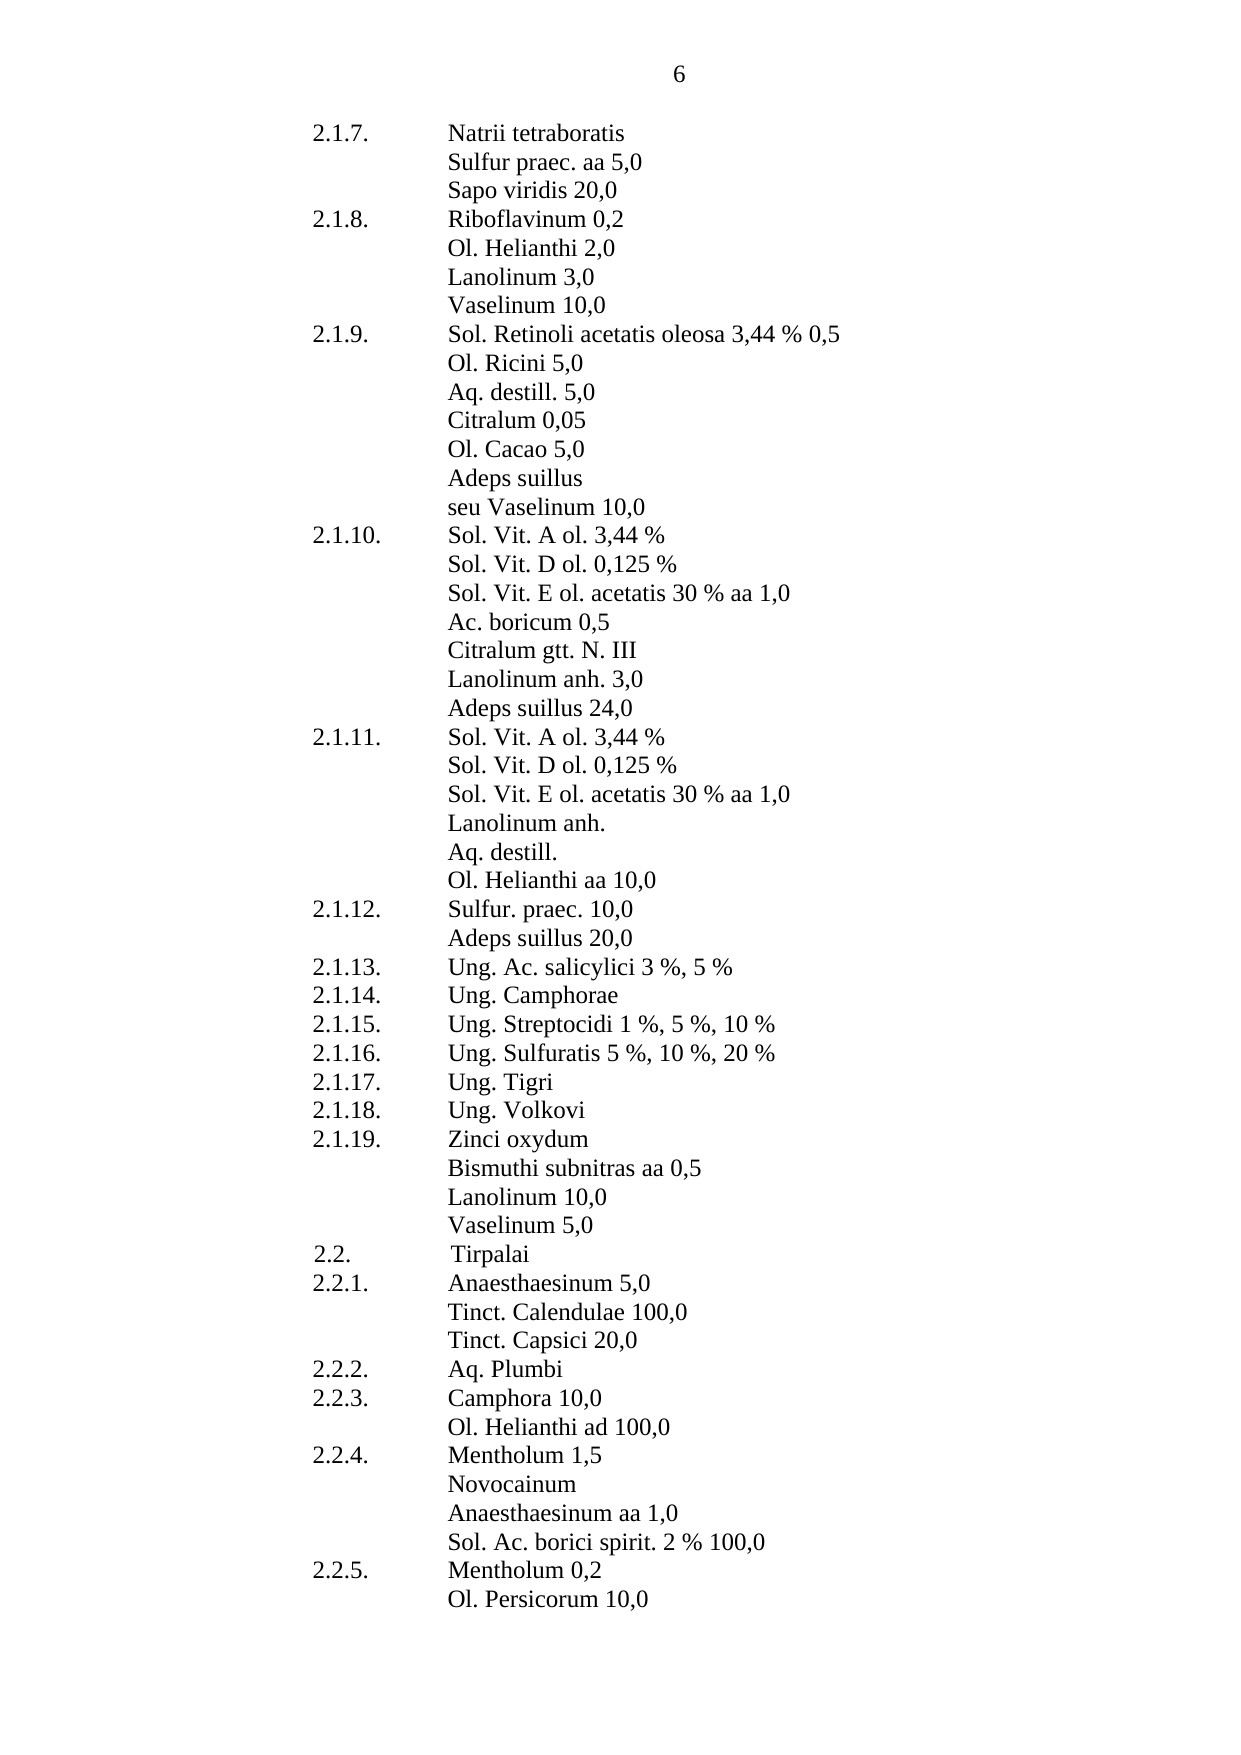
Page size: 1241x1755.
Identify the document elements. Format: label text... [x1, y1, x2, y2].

text Ol. Cacao 5,0 [312, 434, 1181, 463]
text Lanolinum anh. 3,0 [312, 664, 1181, 693]
text Aq. destill. 5,0 [312, 377, 1181, 406]
text Sapo viridis 20,0 [312, 176, 1181, 204]
text 2.1.19. Zinci oxydum [177, 1124, 1181, 1153]
text Adeps suillus 20,0 [312, 923, 1181, 952]
text 2.1.8. Riboflavinum 0,2 [177, 204, 1181, 233]
text 2.1.16. Ung. Sulfuratis 5 %, 10 %, 20 % [177, 1038, 1181, 1067]
text 2.2.2. Aq. Plumbi [177, 1354, 1181, 1383]
text 2.1.17. Ung. Tigri [177, 1067, 1181, 1096]
text Sol. Vit. E ol. acetatis 30 % aa 1,0 [312, 578, 1181, 607]
text 2.1.18. Ung. Volkovi [177, 1096, 1181, 1124]
text Sol. Vit. D ol. 0,125 % [312, 549, 1181, 578]
text Lanolinum 10,0 [312, 1182, 1181, 1211]
text Sol. Vit. D ol. 0,125 % [312, 751, 1181, 779]
text Ol. Helianthi 2,0 [312, 233, 1181, 262]
text Novocainum [312, 1469, 1181, 1498]
text Tinct. Calendulae 100,0 [312, 1297, 1181, 1326]
text Aq. destill. [312, 837, 1181, 866]
text Sulfur praec. aa 5,0 [312, 147, 1181, 176]
text 2.2.3. Camphora 10,0 [177, 1383, 1181, 1412]
text Bismuthi subnitras aa 0,5 [312, 1153, 1181, 1182]
text Tinct. Capsici 20,0 [312, 1326, 1181, 1354]
text Vaselinum 5,0 [312, 1211, 1181, 1239]
text 2.1.12. Sulfur. praec. 10,0 [177, 894, 1181, 923]
text Sol. Ac. borici spirit. 2 % 100,0 [312, 1527, 1181, 1556]
text Ac. boricum 0,5 [312, 607, 1181, 636]
text 2.1.14. Ung. Camphorae [177, 981, 1181, 1009]
text 2.1.10. Sol. Vit. A ol. 3,44 % [177, 521, 1181, 549]
text 2.1.13. Ung. Ac. salicylici 3 %, 5 % [177, 952, 1181, 981]
text Vaselinum 10,0 [312, 291, 1181, 319]
text Adeps suillus [312, 463, 1181, 492]
text Lanolinum anh. [312, 808, 1181, 837]
text Ol. Persicorum 10,0 [312, 1584, 1181, 1613]
text Ol. Ricini 5,0 [312, 348, 1181, 377]
text Ol. Helianthi aa 10,0 [312, 866, 1181, 894]
text Adeps suillus 24,0 [312, 693, 1181, 722]
text 2.2. Tirpalai [177, 1239, 1181, 1268]
text 2.1.15. Ung. Streptocidi 1 %, 5 %, 10 % [177, 1009, 1181, 1038]
text 2.1.11. Sol. Vit. A ol. 3,44 % [177, 722, 1181, 751]
text 2.1.7. Natrii tetraboratis [177, 118, 1181, 147]
text Ol. Helianthi ad 100,0 [312, 1412, 1181, 1441]
text Citralum gtt. N. III [312, 636, 1181, 664]
text 2.1.9. Sol. Retinoli acetatis oleosa 3,44 % 0,5 [177, 319, 1181, 348]
text Sol. Vit. E ol. acetatis 30 % aa 1,0 [312, 779, 1181, 808]
text Anaesthaesinum aa 1,0 [312, 1498, 1181, 1527]
text 2.2.5. Mentholum 0,2 [177, 1556, 1181, 1584]
text Lanolinum 3,0 [312, 262, 1181, 291]
text 2.2.1. Anaesthaesinum 5,0 [177, 1268, 1181, 1297]
text Citralum 0,05 [312, 406, 1181, 434]
text 2.2.4. Mentholum 1,5 [177, 1441, 1181, 1469]
text seu Vaselinum 10,0 [312, 492, 1181, 521]
